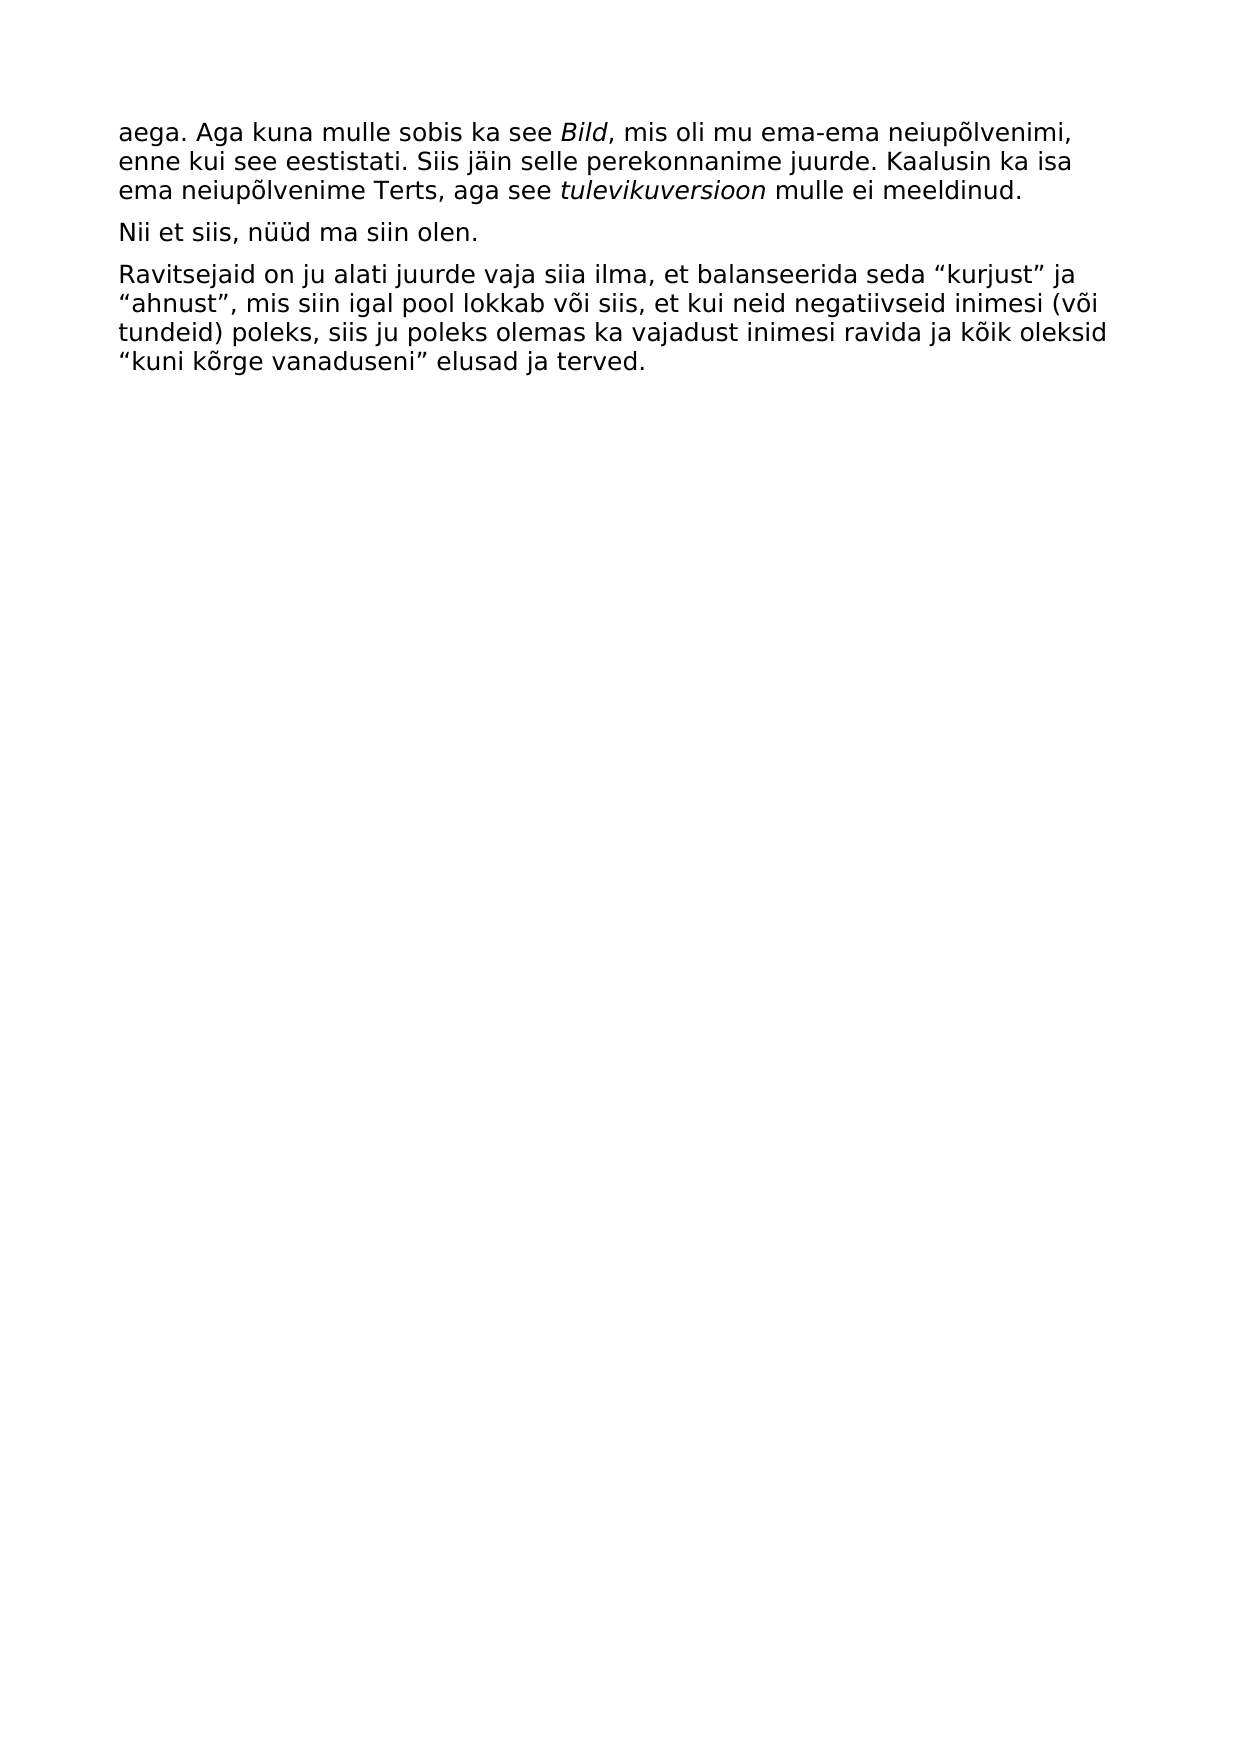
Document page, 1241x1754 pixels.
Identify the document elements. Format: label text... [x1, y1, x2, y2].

text aega. Aga kuna mulle sobis ka see Bild, mis oli mu ema-ema neiupõlvenimi, enne kui see eestistati. Siis jäin selle perekonnanime juurde. Kaalusin ka isa ema neiupõlvenime Terts, aga see tulevikuversioon mulle ei meeldinud. [118, 118, 1122, 206]
text Nii et siis, nüüd ma siin olen. [118, 218, 1122, 247]
text Ravitsejaid on ju alati juurde vaja siia ilma, et balanseerida seda “kurjust” ja “ahnust”, mis siin igal pool lokkab või siis, et kui neid negatiivseid inimesi (või tundeid) poleks, siis ju poleks olemas ka vajadust inimesi ravida ja kõik oleksid “kuni kõrge vanaduseni” elusad ja terved. [118, 260, 1122, 376]
